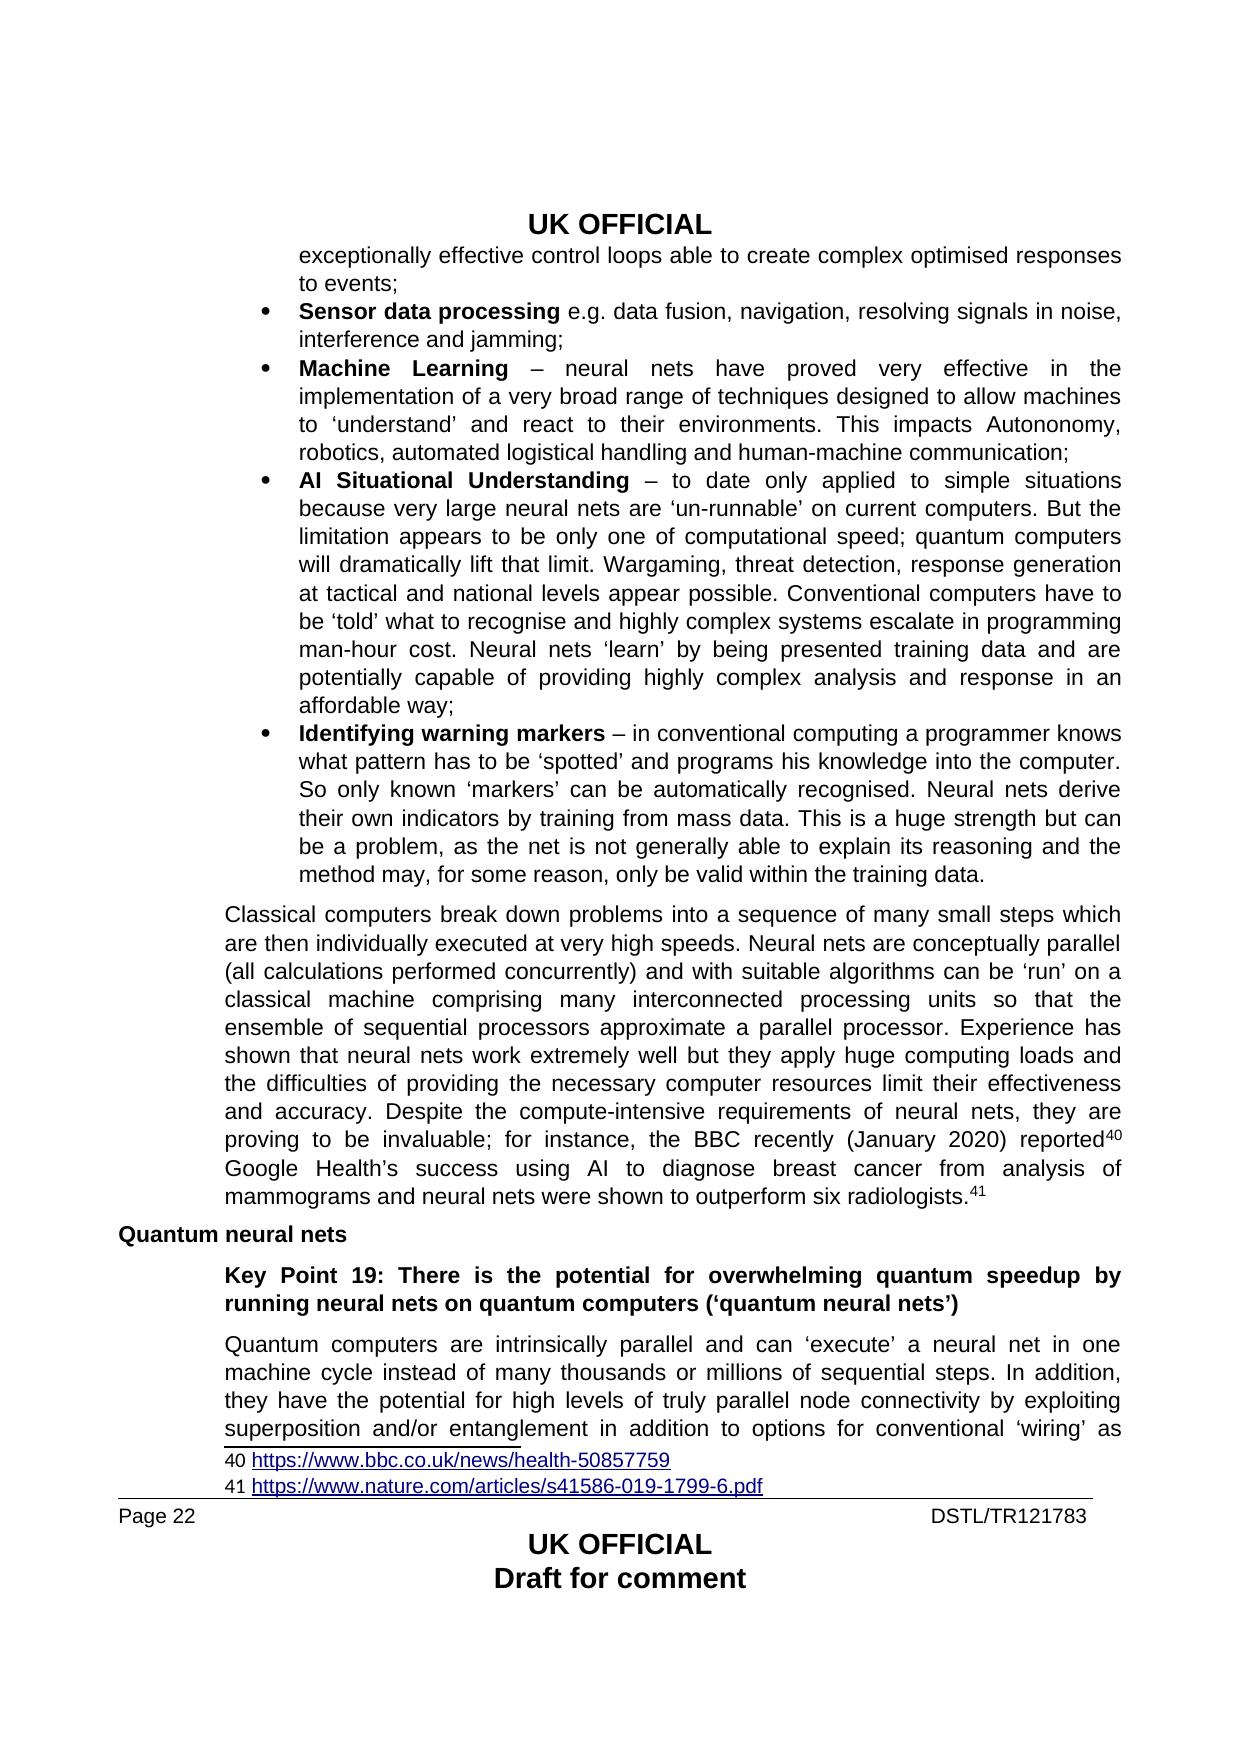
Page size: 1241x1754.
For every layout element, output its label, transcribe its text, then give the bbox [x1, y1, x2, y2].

subtitle Quantum neural nets [118, 1221, 1122, 1248]
text https://www.bbc.co.uk/news/health-50857759 [224, 1447, 1122, 1473]
text https://www.nature.com/articles/s41586-019-1799-6.pdf [224, 1473, 1122, 1498]
text Quantum computers are intrinsically parallel and can ‘execute’ a neural net in one machine cycle instead of many thousands or millions of sequential steps. In addition, they have the potential for high levels of truly parallel node connectivity by exploiting superposition and/or entanglement in addition to options for conventional ‘wiring’ as [224, 1329, 1122, 1442]
text Key Point 19: There is the potential for overwhelming quantum speedup by running neural nets on quantum computers (‘quantum neural nets’) [224, 1260, 1122, 1317]
list Identifying warning markers – in conventional computing a programmer knows what pattern has to be ‘spotted’ and programs his knowledge into the computer. So only known ‘markers’ can be automatically recognised. Neural nets derive their own indicators by training from mass data. This is a huge strength but can be a problem, as the net is not generally able to explain its reasoning and the method may, for some reason, only be valid within the training data. [262, 718, 1122, 887]
list AI Situational Understanding – to date only applied to simple situations because very large neural nets are ‘un-runnable’ on current computers. But the limitation appears to be only one of computational speed; quantum computers will dramatically lift that limit. Wargaming, threat detection, response generation at tactical and national levels appear possible. Conventional computers have to be ‘told’ what to recognise and highly complex systems escalate in programming man-hour cost. Neural nets ‘learn’ by being presented training data and are potentially capable of providing highly complex analysis and response in an affordable way; [262, 465, 1122, 718]
list Machine Learning – neural nets have proved very effective in the implementation of a very broad range of techniques designed to allow machines to ‘understand’ and react to their environments. This impacts Autononomy, robotics, automated logistical handling and human-machine communication; [262, 353, 1122, 465]
list Sensor data processing e.g. data fusion, navigation, resolving signals in noise, interference and jamming; [262, 296, 1122, 353]
list exceptionally effective control loops able to create complex optimised responses to events; [262, 240, 1122, 296]
text Classical computers break down problems into a sequence of many small steps which are then individually executed at very high speeds. Neural nets are conceptually parallel (all calculations performed concurrently) and with suitable algorithms can be ‘run’ on a classical machine comprising many interconnected processing units so that the ensemble of sequential processors approximate a parallel processor. Experience has shown that neural nets work extremely well but they apply huge computing loads and the difficulties of providing the necessary computer resources limit their effectiveness and accuracy. Despite the compute-intensive requirements of neural nets, they are proving to be invaluable; for instance, the BBC recently (January 2020) reported Google Health’s success using AI to diagnose breast cancer from analysis of mammograms and neural nets were shown to outperform six radiologists. [224, 899, 1122, 1209]
